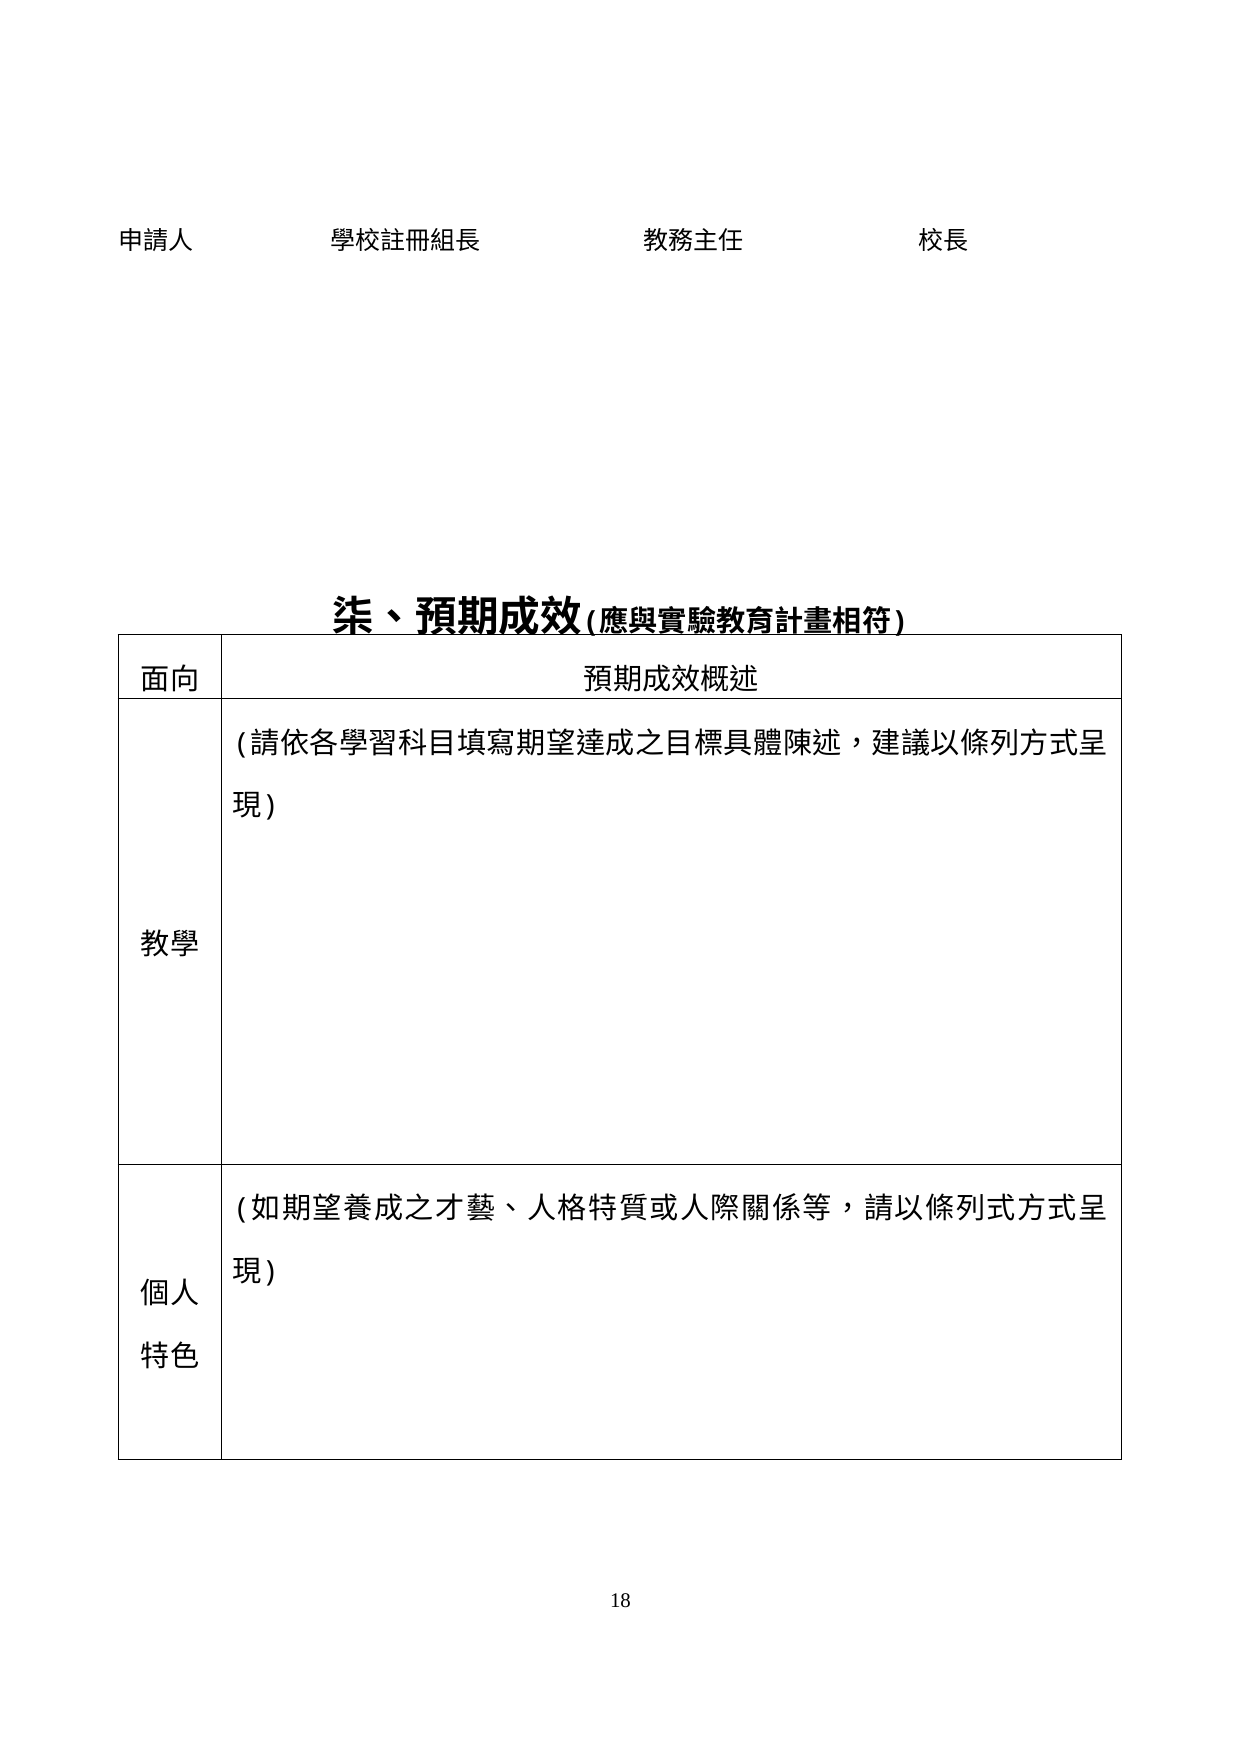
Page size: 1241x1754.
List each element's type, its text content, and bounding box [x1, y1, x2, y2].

text 申請人 學校註冊組長 教務主任 校長 [118, 197, 1122, 259]
table_header 預期成效概述 [222, 635, 1121, 698]
table_cell 教學 [119, 699, 221, 1163]
table_header 面向 [119, 635, 221, 698]
table_cell (如期望養成之才藝、人格特質或人際關係等，請以條列式方式呈現) [222, 1165, 1121, 1459]
table_cell 個人特色 [119, 1165, 221, 1459]
text 柒、預期成效(應與實驗教育計畫相符) [118, 572, 1122, 634]
table_cell (請依各學習科目填寫期望達成之目標具體陳述，建議以條列方式呈現) [222, 699, 1121, 1163]
